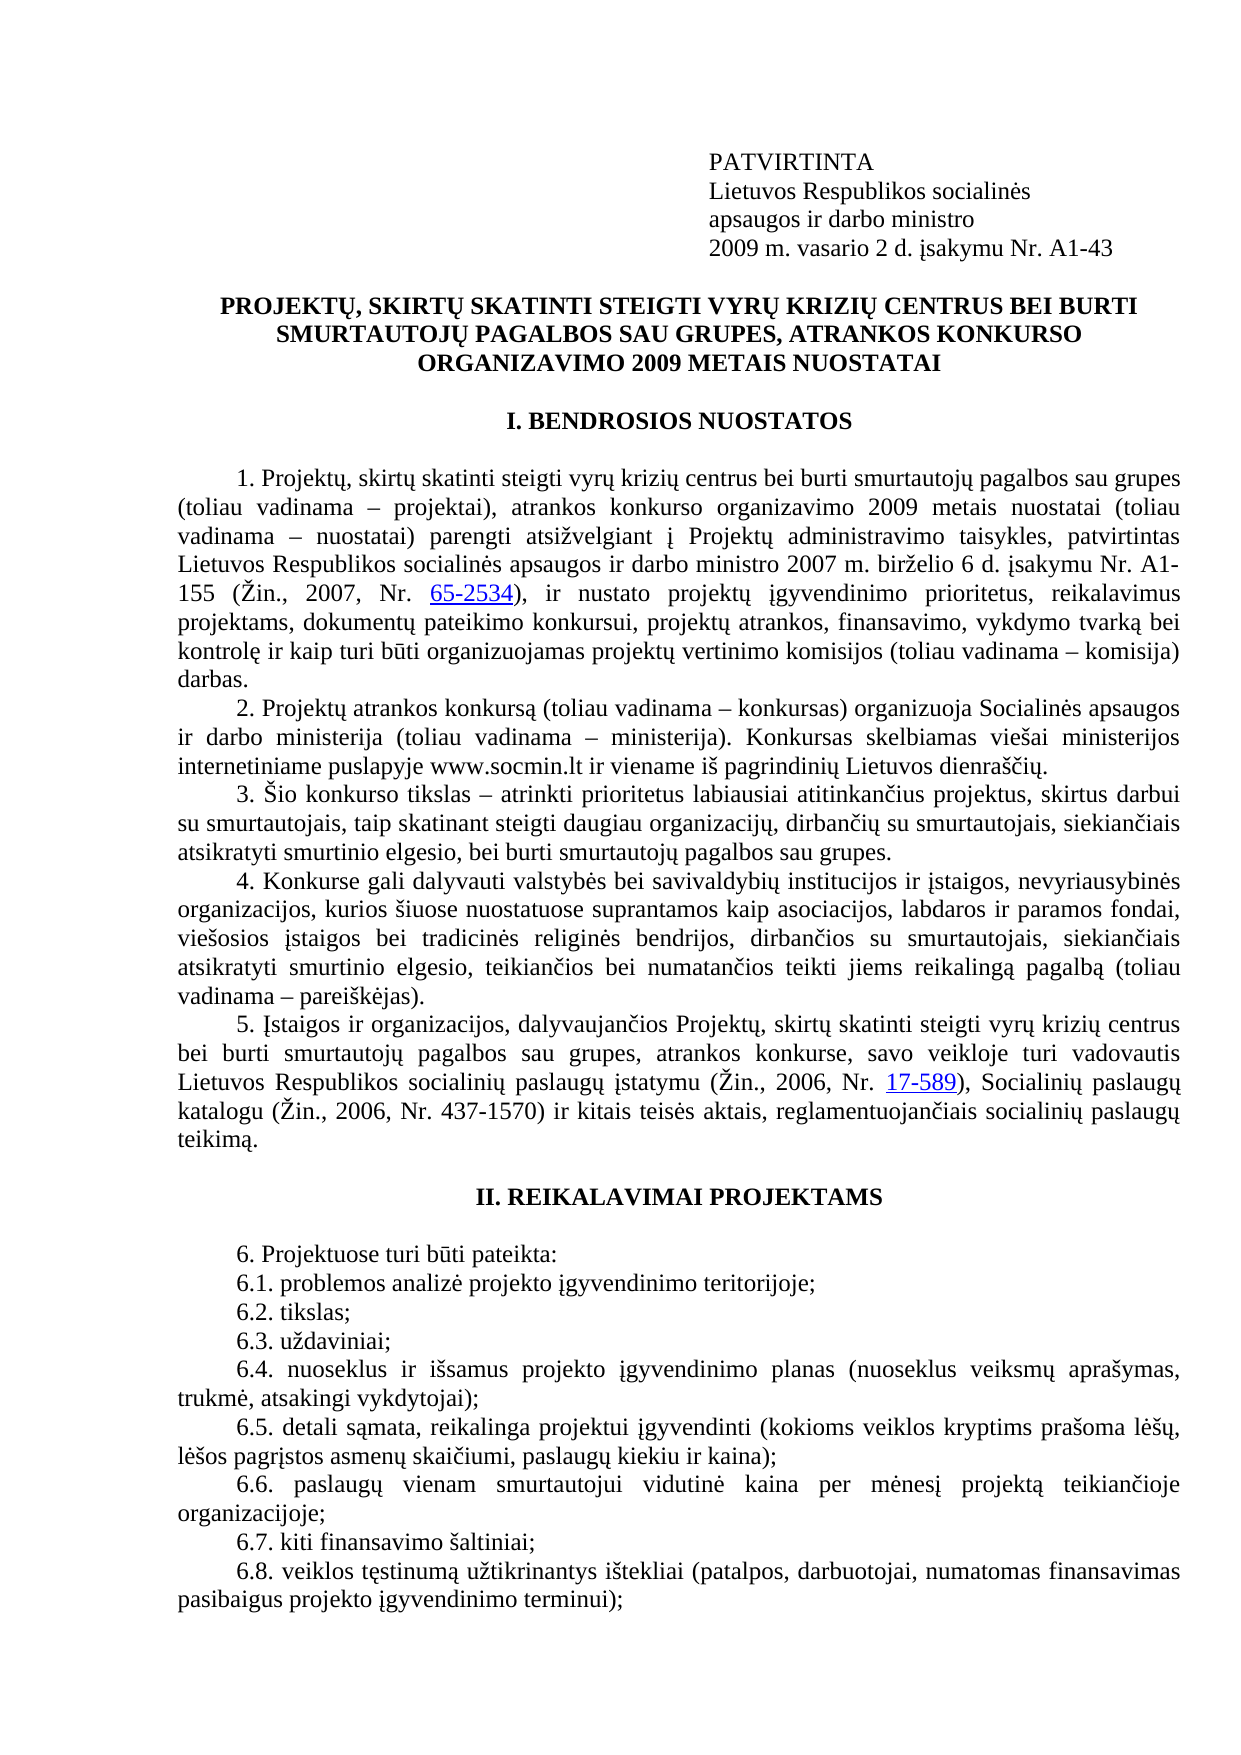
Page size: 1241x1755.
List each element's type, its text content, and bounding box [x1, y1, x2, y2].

text 5. Įstaigos ir organizacijos, dalyvaujančios Projektų, skirtų skatinti steigti vyrų krizių centrus bei burti smurtautojų pagalbos sau grupes, atrankos konkurse, savo veikloje turi vadovautis Lietuvos Respublikos socialinių paslaugų įstatymu (Žin., 2006, Nr. 17-589), Socialinių paslaugų katalogu (Žin., 2006, Nr. 437-1570) ir kitais teisės aktais, reglamentuojančiais socialinių paslaugų teikimą. [177, 1009, 1181, 1153]
text 3. Šio konkurso tikslas – atrinkti prioritetus labiausiai atitinkančius projektus, skirtus darbui su smurtautojais, taip skatinant steigti daugiau organizacijų, dirbančių su smurtautojais, siekiančiais atsikratyti smurtinio elgesio, bei burti smurtautojų pagalbos sau grupes. [177, 779, 1181, 866]
text 6.4. nuoseklus ir išsamus projekto įgyvendinimo planas (nuoseklus veiksmų aprašymas, trukmė, atsakingi vykdytojai); [177, 1354, 1181, 1412]
text I. BENDROSIOS NUOSTATOS [177, 406, 1181, 434]
text PATVIRTINTA [177, 147, 1181, 176]
text 6.7. kiti finansavimo šaltiniai; [177, 1527, 1181, 1556]
text 6.1. problemos analizė projekto įgyvendinimo teritorijoje; [177, 1268, 1181, 1297]
text 1. Projektų, skirtų skatinti steigti vyrų krizių centrus bei burti smurtautojų pagalbos sau grupes (toliau vadinama – projektai), atrankos konkurso organizavimo 2009 metais nuostatai (toliau vadinama – nuostatai) parengti atsižvelgiant į Projektų administravimo taisykles, patvirtintas Lietuvos Respublikos socialinės apsaugos ir darbo ministro 2007 m. birželio 6 d. įsakymu Nr. A1-155 (Žin., 2007, Nr. 65-2534), ir nustato projektų įgyvendinimo prioritetus, reikalavimus projektams, dokumentų pateikimo konkursui, projektų atrankos, finansavimo, vykdymo tvarką bei kontrolę ir kaip turi būti organizuojamas projektų vertinimo komisijos (toliau vadinama – komisija) darbas. [177, 463, 1181, 693]
text 6.6. paslaugų vienam smurtautojui vidutinė kaina per mėnesį projektą teikiančioje organizacijoje; [177, 1469, 1181, 1527]
text 2. Projektų atrankos konkursą (toliau vadinama – konkursas) organizuoja Socialinės apsaugos ir darbo ministerija (toliau vadinama – ministerija). Konkursas skelbiamas viešai ministerijos internetiniame puslapyje www.socmin.lt ir viename iš pagrindinių Lietuvos dienraščių. [177, 693, 1181, 779]
text 4. Konkurse gali dalyvauti valstybės bei savivaldybių institucijos ir įstaigos, nevyriausybinės organizacijos, kurios šiuose nuostatuose suprantamos kaip asociacijos, labdaros ir paramos fondai, viešosios įstaigos bei tradicinės religinės bendrijos, dirbančios su smurtautojais, siekiančiais atsikratyti smurtinio elgesio, teikiančios bei numatančios teikti jiems reikalingą pagalbą (toliau vadinama – pareiškėjas). [177, 866, 1181, 1009]
text II. REIKALAVIMAI PROJEKTAMS [177, 1182, 1181, 1211]
text 6.8. veiklos tęstinumą užtikrinantys ištekliai (patalpos, darbuotojai, numatomas finansavimas pasibaigus projekto įgyvendinimo terminui); [177, 1556, 1181, 1613]
text 6.3. uždaviniai; [177, 1326, 1181, 1354]
text Lietuvos Respublikos socialinės [177, 176, 1181, 204]
text 2009 m. vasario 2 d. įsakymu Nr. A1-43 [177, 233, 1181, 262]
text PROJEKTŲ, SKIRTŲ SKATINTI STEIGTI VYRŲ KRIZIŲ CENTRUS BEI BURTI SMURTAUTOJŲ PAGALBOS SAU GRUPES, ATRANKOS KONKURSO ORGANIZAVIMO 2009 METAIS NUOSTATAI [177, 291, 1181, 377]
text 6.5. detali sąmata, reikalinga projektui įgyvendinti (kokioms veiklos kryptims prašoma lėšų, lėšos pagrįstos asmenų skaičiumi, paslaugų kiekiu ir kaina); [177, 1412, 1181, 1469]
text apsaugos ir darbo ministro [177, 204, 1181, 233]
text 6.2. tikslas; [177, 1297, 1181, 1326]
text 6. Projektuose turi būti pateikta: [177, 1239, 1181, 1268]
